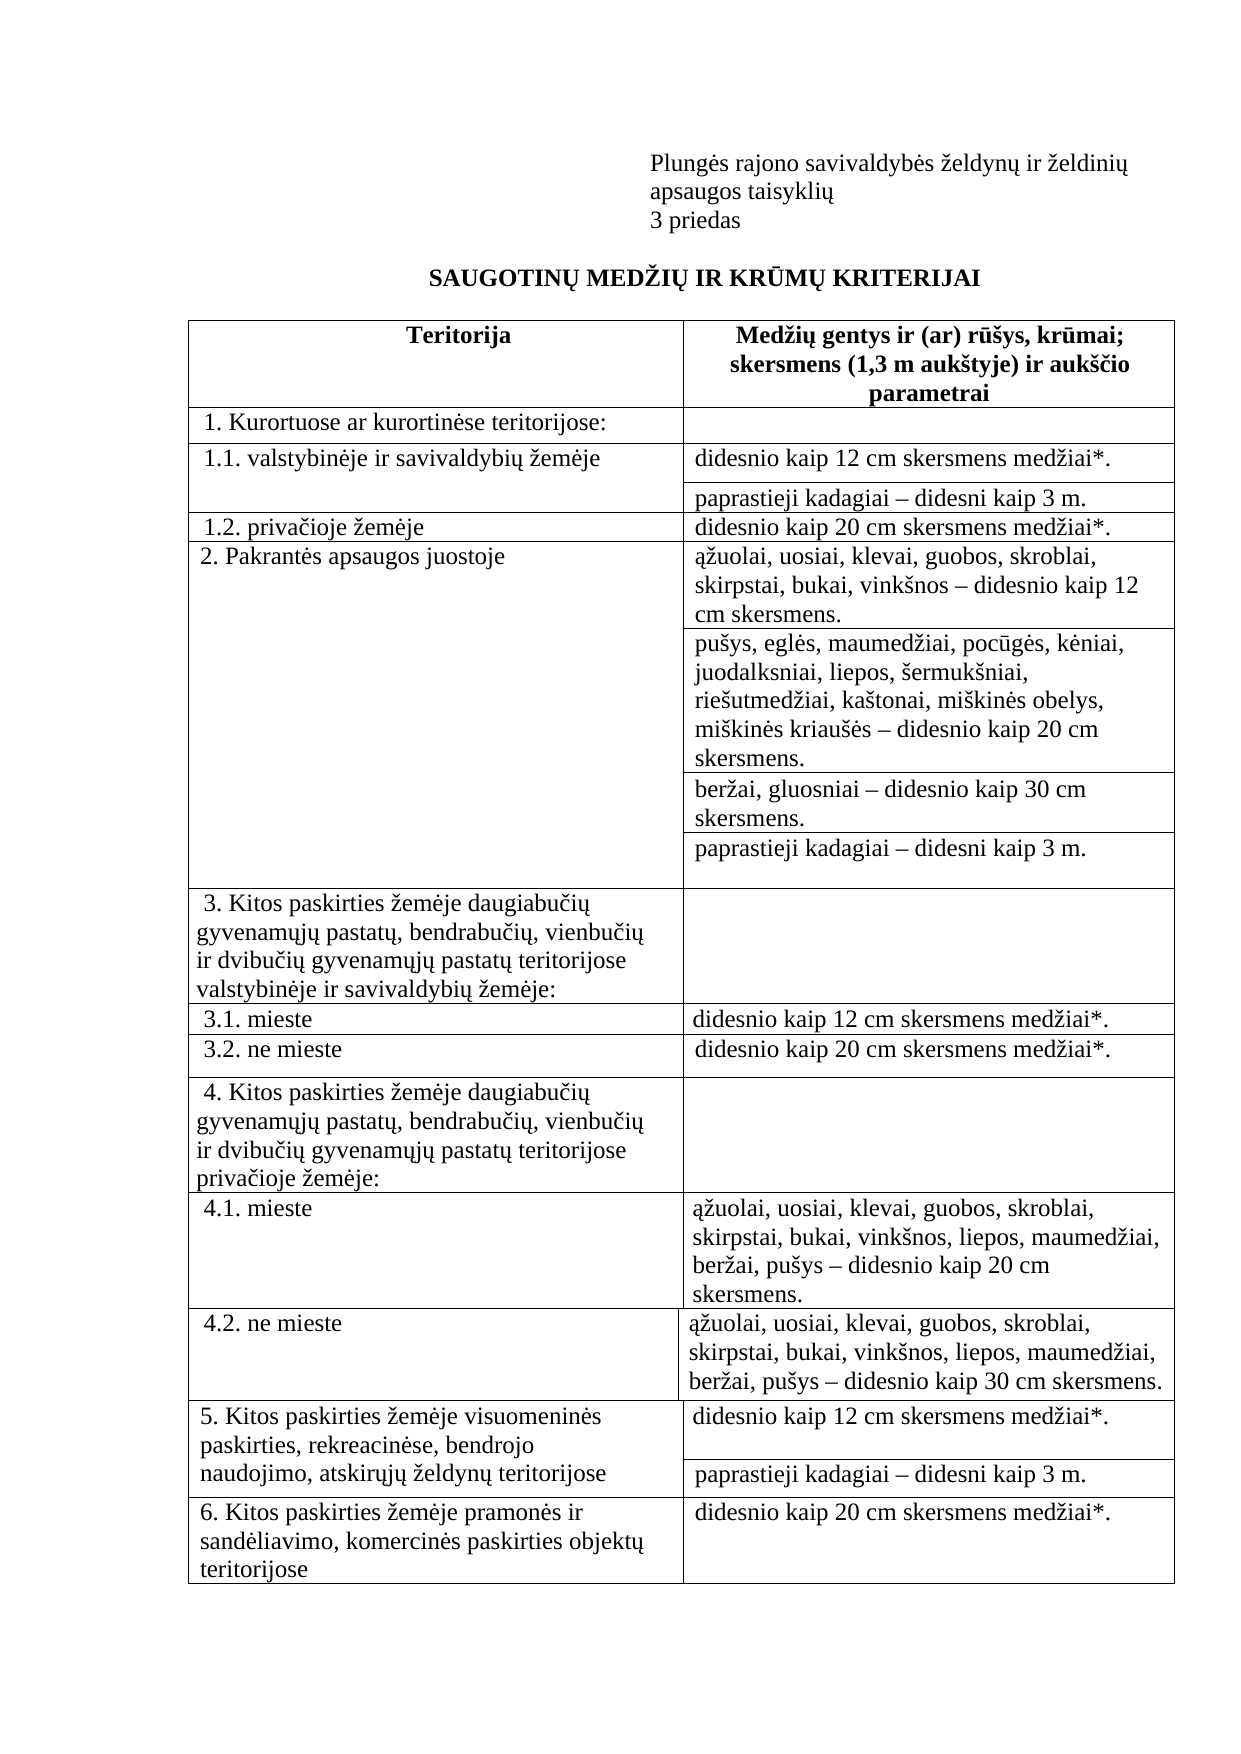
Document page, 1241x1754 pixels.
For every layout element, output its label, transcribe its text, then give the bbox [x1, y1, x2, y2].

table_cell ąžuolai, uosiai, klevai, guobos, skroblai, skirpstai, bukai, vinkšnos, liepos, maumedžiai, beržai, pušys – didesnio kaip 30 cm skersmens. [679, 1309, 1174, 1400]
table_cell pušys, eglės, maumedžiai, pocūgės, kėniai, juodalksniai, liepos, šermukšniai, riešutmedžiai, kaštonai, miškinės obelys, miškinės kriaušės – didesnio kaip 20 cm skersmens. [684, 629, 1174, 772]
table_cell beržai, gluosniai – didesnio kaip 30 cm skersmens. [684, 773, 1174, 832]
table_cell didesnio kaip 12 cm skersmens medžiai*. [684, 1401, 1174, 1458]
table_cell 2. Pakrantės apsaugos juostoje [189, 542, 683, 888]
text Plungės rajono savivaldybės želdynų ir želdinių [650, 148, 1181, 176]
text SAUGOTINŲ MEDŽIŲ IR KRŪMŲ KRITERIJAI [177, 263, 1158, 291]
table_cell 1. Kurortuose ar kurortinėse teritorijose: [189, 408, 683, 442]
table_cell ąžuolai, uosiai, klevai, guobos, skroblai, skirpstai, bukai, vinkšnos, liepos, maumedžiai, beržai, pušys – didesnio kaip 20 cm skersmens. [684, 1193, 1174, 1308]
table_cell 1.1. valstybinėje ir savivaldybių žemėje [189, 444, 683, 511]
table_cell didesnio kaip 20 cm skersmens medžiai*. [684, 513, 1174, 541]
table_cell [684, 1078, 1174, 1192]
table_cell [684, 408, 1174, 442]
table_cell paprastieji kadagiai – didesni kaip 3 m. [684, 833, 1174, 888]
table_cell 4. Kitos paskirties žemėje daugiabučių gyvenamųjų pastatų, bendrabučių, vienbučių ir dvibučių gyvenamųjų pastatų teritorijose privačioje žemėje: [189, 1078, 683, 1192]
table_cell 1.2. privačioje žemėje [189, 513, 683, 541]
table_cell 3.2. ne mieste [189, 1035, 683, 1077]
table_cell 3.1. mieste [189, 1004, 683, 1034]
table_cell [684, 889, 1174, 1003]
table_cell ąžuolai, uosiai, klevai, guobos, skroblai, skirpstai, bukai, vinkšnos – didesnio kaip 12 cm skersmens. [684, 542, 1174, 627]
table_cell 4.2. ne mieste [189, 1309, 678, 1400]
text 3 priedas [650, 205, 1181, 234]
table_cell didesnio kaip 12 cm skersmens medžiai*. [684, 1004, 1174, 1034]
table_cell 3. Kitos paskirties žemėje daugiabučių gyvenamųjų pastatų, bendrabučių, vienbučių ir dvibučių gyvenamųjų pastatų teritorijose valstybinėje ir savivaldybių žemėje: [189, 889, 683, 1003]
table_cell didesnio kaip 20 cm skersmens medžiai*. [684, 1035, 1174, 1077]
text apsaugos taisyklių [650, 176, 1181, 205]
table_cell paprastieji kadagiai – didesni kaip 3 m. [684, 483, 1174, 511]
table_cell didesnio kaip 20 cm skersmens medžiai*. [684, 1498, 1174, 1583]
table_cell paprastieji kadagiai – didesni kaip 3 m. [684, 1460, 1174, 1497]
table_cell 5. Kitos paskirties žemėje visuomeninės paskirties, rekreacinėse, bendrojo naudojimo, atskirųjų želdynų teritorijose [189, 1401, 683, 1497]
table_cell 6. Kitos paskirties žemėje pramonės ir sandėliavimo, komercinės paskirties objektų teritorijose [189, 1498, 683, 1583]
table_cell 4.1. mieste [189, 1193, 683, 1308]
table_header Teritorija [189, 321, 683, 407]
table_cell didesnio kaip 12 cm skersmens medžiai*. [684, 444, 1174, 482]
table_header Medžių gentys ir (ar) rūšys, krūmai; skersmens (1,3 m aukštyje) ir aukščio parametrai [684, 321, 1174, 407]
